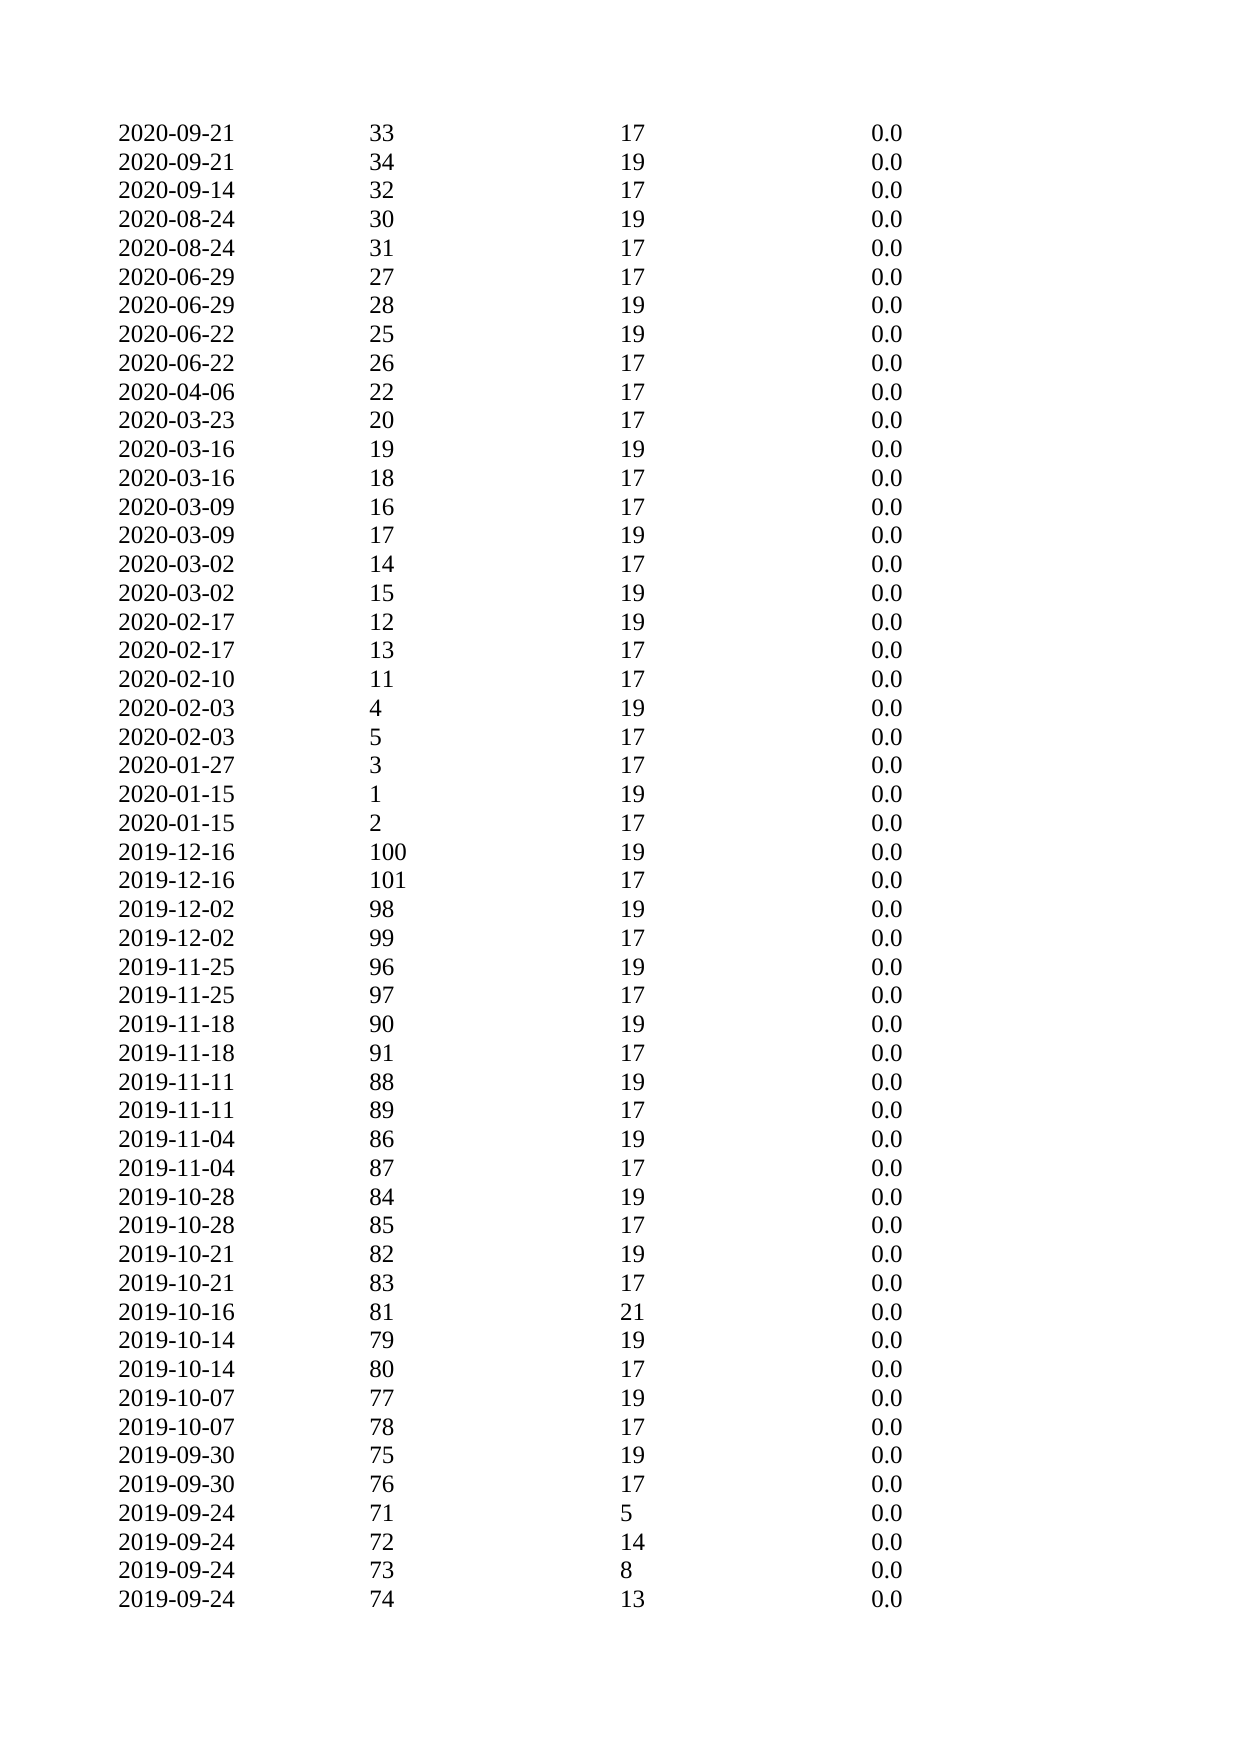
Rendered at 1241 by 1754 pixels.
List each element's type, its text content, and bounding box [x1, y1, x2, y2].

table_cell 2020-08-24 [118, 204, 369, 233]
table_cell 0.0 [871, 1182, 1122, 1211]
table_cell 2020-01-15 [118, 779, 369, 808]
table_cell 17 [620, 463, 871, 492]
table_cell 2019-09-24 [118, 1498, 369, 1527]
table_cell 19 [620, 837, 871, 866]
table_cell 19 [620, 1239, 871, 1268]
table_cell 34 [369, 147, 620, 176]
table_cell 8 [620, 1556, 871, 1584]
table_cell 84 [369, 1182, 620, 1211]
table_cell 19 [620, 319, 871, 348]
table_cell 0.0 [871, 291, 1122, 319]
table_cell 19 [620, 291, 871, 319]
table_cell 0.0 [871, 1326, 1122, 1354]
table_cell 2020-02-03 [118, 693, 369, 722]
table_cell 19 [620, 952, 871, 981]
table_cell 2020-02-10 [118, 664, 369, 693]
table_cell 0.0 [871, 118, 1122, 147]
table_cell 15 [369, 578, 620, 607]
table_cell 2020-02-17 [118, 636, 369, 664]
table_cell 2019-10-14 [118, 1326, 369, 1354]
table_cell 17 [620, 722, 871, 751]
table_cell 3 [369, 751, 620, 779]
table_cell 2019-12-02 [118, 894, 369, 923]
table_cell 17 [620, 377, 871, 406]
table_cell 19 [620, 1067, 871, 1096]
table_cell 19 [620, 1009, 871, 1038]
table_cell 17 [620, 981, 871, 1009]
table_cell 2020-09-14 [118, 176, 369, 204]
table_cell 2019-12-16 [118, 837, 369, 866]
table_cell 2019-11-04 [118, 1153, 369, 1182]
table_cell 85 [369, 1211, 620, 1239]
table_cell 2019-10-21 [118, 1268, 369, 1297]
table_cell 0.0 [871, 319, 1122, 348]
table_cell 99 [369, 923, 620, 952]
table_cell 2019-11-25 [118, 981, 369, 1009]
table_cell 14 [369, 549, 620, 578]
table_cell 11 [369, 664, 620, 693]
table_cell 87 [369, 1153, 620, 1182]
table_cell 19 [620, 1124, 871, 1153]
table_cell 17 [620, 406, 871, 434]
table_cell 0.0 [871, 492, 1122, 521]
table_cell 16 [369, 492, 620, 521]
table_cell 2019-09-30 [118, 1469, 369, 1498]
table_cell 19 [620, 434, 871, 463]
table_cell 0.0 [871, 693, 1122, 722]
table_cell 0.0 [871, 952, 1122, 981]
table_cell 17 [620, 1268, 871, 1297]
table_cell 30 [369, 204, 620, 233]
table_cell 2019-09-30 [118, 1441, 369, 1469]
table_cell 19 [620, 607, 871, 636]
table_cell 2020-06-22 [118, 348, 369, 377]
table_cell 2020-09-21 [118, 147, 369, 176]
table_cell 0.0 [871, 262, 1122, 291]
table_cell 17 [620, 262, 871, 291]
table_cell 2020-08-24 [118, 233, 369, 262]
table_cell 31 [369, 233, 620, 262]
table_cell 17 [620, 176, 871, 204]
table_cell 96 [369, 952, 620, 981]
table_cell 17 [369, 521, 620, 549]
table_cell 18 [369, 463, 620, 492]
table_cell 19 [620, 1441, 871, 1469]
table_cell 0.0 [871, 751, 1122, 779]
table_cell 17 [620, 1153, 871, 1182]
table_cell 2020-01-27 [118, 751, 369, 779]
table_cell 2019-11-18 [118, 1009, 369, 1038]
table_cell 33 [369, 118, 620, 147]
table_cell 0.0 [871, 1038, 1122, 1067]
table_cell 19 [620, 779, 871, 808]
table_cell 0.0 [871, 348, 1122, 377]
table_cell 91 [369, 1038, 620, 1067]
table_cell 0.0 [871, 1124, 1122, 1153]
table_cell 17 [620, 808, 871, 837]
table_cell 0.0 [871, 1297, 1122, 1326]
table_cell 0.0 [871, 1441, 1122, 1469]
table_cell 71 [369, 1498, 620, 1527]
table_cell 0.0 [871, 1153, 1122, 1182]
table_cell 0.0 [871, 463, 1122, 492]
table_cell 0.0 [871, 779, 1122, 808]
table_cell 0.0 [871, 434, 1122, 463]
table_cell 83 [369, 1268, 620, 1297]
table_cell 17 [620, 233, 871, 262]
table_cell 2020-03-16 [118, 463, 369, 492]
table_cell 2020-06-22 [118, 319, 369, 348]
table_cell 17 [620, 1096, 871, 1124]
table_cell 73 [369, 1556, 620, 1584]
table_cell 2019-11-04 [118, 1124, 369, 1153]
table_cell 25 [369, 319, 620, 348]
table_cell 2019-10-07 [118, 1383, 369, 1412]
table_cell 2020-03-02 [118, 549, 369, 578]
table_cell 2 [369, 808, 620, 837]
table_cell 19 [620, 204, 871, 233]
table_cell 17 [620, 1354, 871, 1383]
table_cell 101 [369, 866, 620, 894]
table_cell 0.0 [871, 1584, 1122, 1613]
table_cell 2020-03-23 [118, 406, 369, 434]
table_cell 19 [369, 434, 620, 463]
table_cell 2019-10-14 [118, 1354, 369, 1383]
table_cell 77 [369, 1383, 620, 1412]
table_cell 2019-10-16 [118, 1297, 369, 1326]
table_cell 0.0 [871, 808, 1122, 837]
table_cell 2020-03-09 [118, 492, 369, 521]
table_cell 79 [369, 1326, 620, 1354]
table_cell 97 [369, 981, 620, 1009]
table_cell 2019-11-11 [118, 1096, 369, 1124]
table_cell 2019-10-07 [118, 1412, 369, 1441]
table_cell 28 [369, 291, 620, 319]
table_cell 2020-03-16 [118, 434, 369, 463]
table_cell 19 [620, 894, 871, 923]
table_cell 74 [369, 1584, 620, 1613]
table_cell 17 [620, 549, 871, 578]
table_cell 0.0 [871, 1556, 1122, 1584]
table_cell 0.0 [871, 1354, 1122, 1383]
table_cell 17 [620, 348, 871, 377]
table_cell 19 [620, 1383, 871, 1412]
table_cell 0.0 [871, 1067, 1122, 1096]
table_cell 98 [369, 894, 620, 923]
table_cell 17 [620, 118, 871, 147]
table_cell 2019-11-25 [118, 952, 369, 981]
table_cell 4 [369, 693, 620, 722]
table_cell 13 [369, 636, 620, 664]
table_cell 5 [369, 722, 620, 751]
table_cell 17 [620, 492, 871, 521]
table_cell 0.0 [871, 406, 1122, 434]
table_cell 0.0 [871, 1268, 1122, 1297]
table_cell 17 [620, 1038, 871, 1067]
table_cell 19 [620, 1326, 871, 1354]
table_cell 19 [620, 693, 871, 722]
table_cell 14 [620, 1527, 871, 1556]
table_cell 0.0 [871, 1239, 1122, 1268]
table_cell 76 [369, 1469, 620, 1498]
table_cell 75 [369, 1441, 620, 1469]
table_cell 0.0 [871, 204, 1122, 233]
table_cell 0.0 [871, 981, 1122, 1009]
table_cell 17 [620, 1412, 871, 1441]
table_cell 0.0 [871, 578, 1122, 607]
table_cell 0.0 [871, 1211, 1122, 1239]
table_cell 2020-01-15 [118, 808, 369, 837]
table_cell 0.0 [871, 1009, 1122, 1038]
table_cell 2020-03-02 [118, 578, 369, 607]
table_cell 0.0 [871, 664, 1122, 693]
table_cell 0.0 [871, 607, 1122, 636]
table_cell 0.0 [871, 866, 1122, 894]
table_cell 2019-10-21 [118, 1239, 369, 1268]
table_cell 12 [369, 607, 620, 636]
table_cell 0.0 [871, 1469, 1122, 1498]
table_cell 0.0 [871, 894, 1122, 923]
table_cell 0.0 [871, 521, 1122, 549]
table_cell 2020-03-09 [118, 521, 369, 549]
table_cell 2019-10-28 [118, 1182, 369, 1211]
table_cell 81 [369, 1297, 620, 1326]
table_cell 0.0 [871, 233, 1122, 262]
table_cell 17 [620, 923, 871, 952]
table_cell 26 [369, 348, 620, 377]
table_cell 78 [369, 1412, 620, 1441]
table_cell 2019-12-02 [118, 923, 369, 952]
table_cell 82 [369, 1239, 620, 1268]
table_cell 0.0 [871, 1383, 1122, 1412]
table_cell 17 [620, 866, 871, 894]
table_cell 90 [369, 1009, 620, 1038]
table_cell 0.0 [871, 1096, 1122, 1124]
table_cell 2019-11-11 [118, 1067, 369, 1096]
table_cell 2020-09-21 [118, 118, 369, 147]
table_cell 2019-09-24 [118, 1556, 369, 1584]
table_cell 2019-12-16 [118, 866, 369, 894]
table_cell 72 [369, 1527, 620, 1556]
table_cell 100 [369, 837, 620, 866]
table_cell 20 [369, 406, 620, 434]
table_cell 2020-04-06 [118, 377, 369, 406]
table_cell 22 [369, 377, 620, 406]
table_cell 19 [620, 1182, 871, 1211]
table_cell 1 [369, 779, 620, 808]
table_cell 2020-02-03 [118, 722, 369, 751]
table_cell 19 [620, 147, 871, 176]
table_cell 17 [620, 1211, 871, 1239]
table_cell 88 [369, 1067, 620, 1096]
table_cell 2019-10-28 [118, 1211, 369, 1239]
table_cell 2020-06-29 [118, 262, 369, 291]
table_cell 0.0 [871, 147, 1122, 176]
table_cell 27 [369, 262, 620, 291]
table_cell 17 [620, 636, 871, 664]
table_cell 19 [620, 578, 871, 607]
table_cell 0.0 [871, 923, 1122, 952]
table_cell 0.0 [871, 1527, 1122, 1556]
table_cell 17 [620, 751, 871, 779]
table_cell 0.0 [871, 1412, 1122, 1441]
table_cell 80 [369, 1354, 620, 1383]
table_cell 2019-09-24 [118, 1584, 369, 1613]
table_cell 0.0 [871, 1498, 1122, 1527]
table_cell 13 [620, 1584, 871, 1613]
table_cell 2020-06-29 [118, 291, 369, 319]
table_cell 17 [620, 1469, 871, 1498]
table_cell 0.0 [871, 837, 1122, 866]
table_cell 21 [620, 1297, 871, 1326]
table_cell 32 [369, 176, 620, 204]
table_cell 2020-02-17 [118, 607, 369, 636]
table_cell 0.0 [871, 636, 1122, 664]
table_cell 19 [620, 521, 871, 549]
table_cell 2019-11-18 [118, 1038, 369, 1067]
table_cell 0.0 [871, 722, 1122, 751]
table_cell 0.0 [871, 176, 1122, 204]
table_cell 0.0 [871, 377, 1122, 406]
table_cell 5 [620, 1498, 871, 1527]
table_cell 2019-09-24 [118, 1527, 369, 1556]
table_cell 17 [620, 664, 871, 693]
table_cell 89 [369, 1096, 620, 1124]
table_cell 86 [369, 1124, 620, 1153]
table_cell 0.0 [871, 549, 1122, 578]
